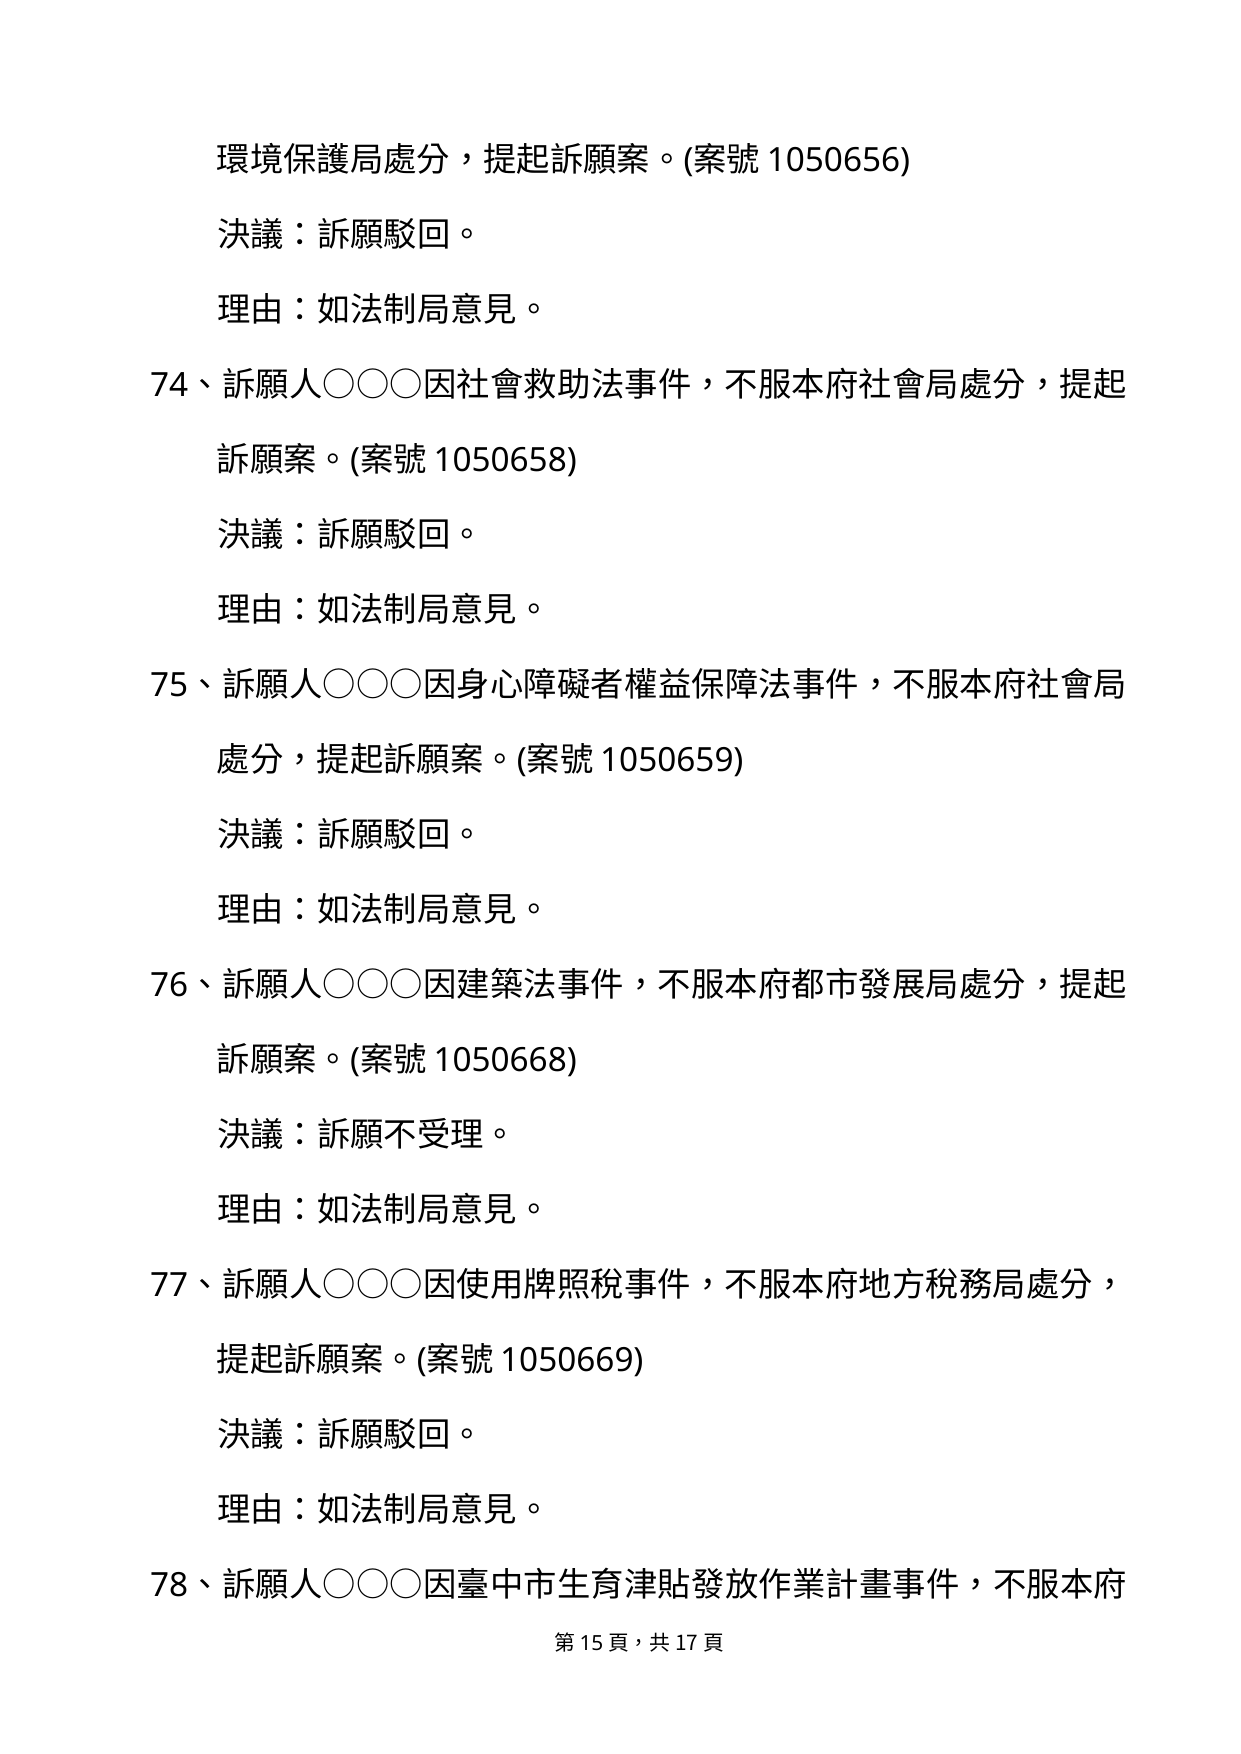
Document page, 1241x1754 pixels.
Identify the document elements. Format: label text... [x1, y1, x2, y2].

text 決議：訴願不受理。 [217, 1088, 1128, 1163]
text 理由：如法制局意見。 [217, 563, 1128, 638]
text 理由：如法制局意見。 [217, 863, 1128, 938]
text 78、訴願人○○○因臺中市生育津貼發放作業計畫事件，不服本府 [150, 1538, 1128, 1613]
text 決議：訴願駁回。 [217, 188, 1128, 263]
text 理由：如法制局意見。 [217, 1463, 1128, 1538]
text 決議：訴願駁回。 [217, 788, 1128, 863]
text 76、訴願人○○○因建築法事件，不服本府都市發展局處分，提起訴願案。(案號1050668) [150, 938, 1128, 1088]
text 環境保護局處分，提起訴願案。(案號1050656) [150, 113, 1128, 188]
text 74、訴願人○○○因社會救助法事件，不服本府社會局處分，提起訴願案。(案號1050658) [150, 338, 1128, 488]
text 77、訴願人○○○因使用牌照稅事件，不服本府地方稅務局處分，提起訴願案。(案號1050669) [150, 1238, 1128, 1388]
text 理由：如法制局意見。 [217, 1163, 1128, 1238]
text 75、訴願人○○○因身心障礙者權益保障法事件，不服本府社會局處分，提起訴願案。(案號1050659) [150, 638, 1128, 788]
text 決議：訴願駁回。 [217, 1388, 1128, 1463]
text 理由：如法制局意見。 [217, 263, 1128, 338]
text 決議：訴願駁回。 [217, 488, 1128, 563]
